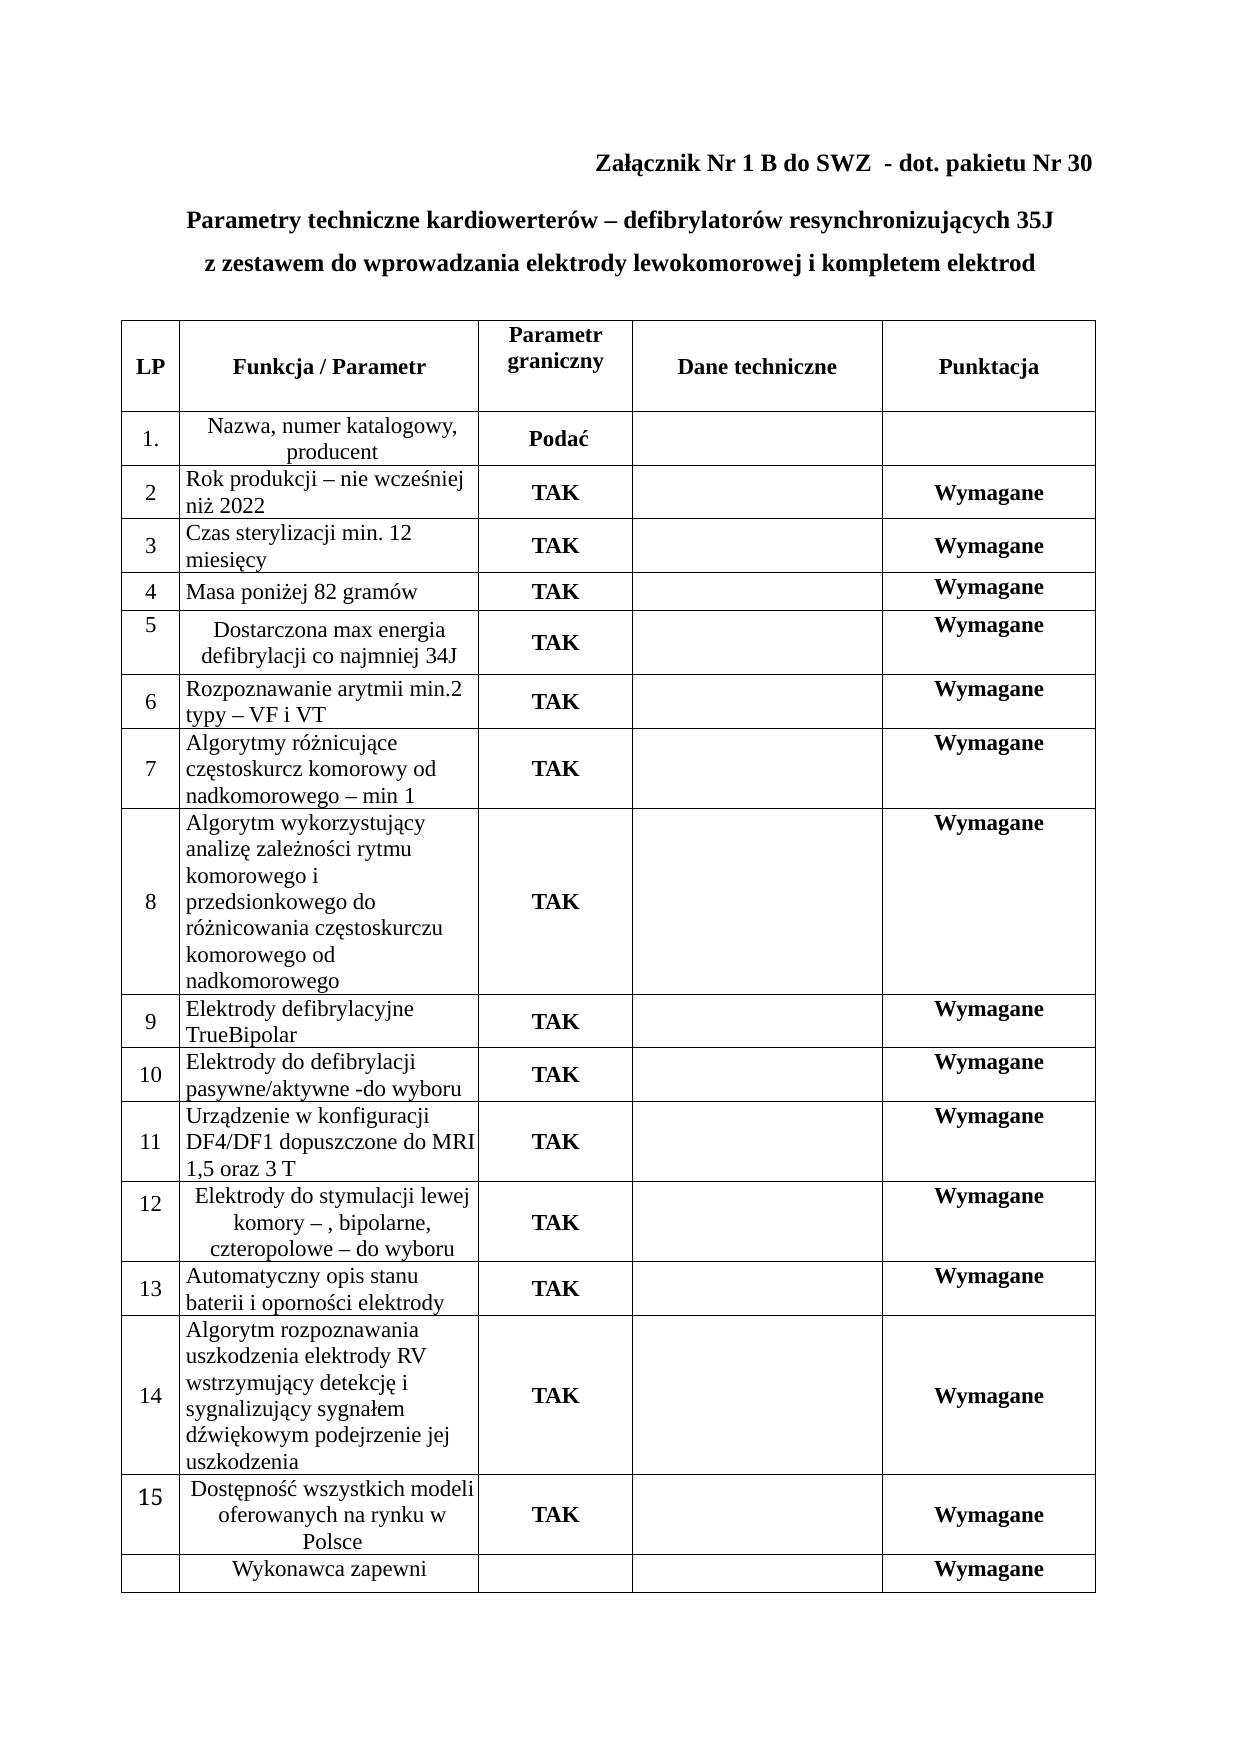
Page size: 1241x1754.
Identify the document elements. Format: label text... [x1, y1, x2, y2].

table_cell 8 [122, 809, 179, 993]
table_cell 14 [122, 1316, 179, 1474]
table_cell TAK [479, 1316, 632, 1474]
table_cell 2 [122, 466, 179, 518]
table_cell Nazwa, numer katalogowy, producent [180, 412, 478, 464]
table_cell Automatyczny opis stanu baterii i oporności elektrody [180, 1262, 478, 1315]
table_cell 12 [122, 1182, 179, 1261]
table_cell TAK [479, 1262, 632, 1315]
table_cell TAK [479, 466, 632, 518]
table_cell Wykonawca zapewni [180, 1555, 478, 1592]
table_cell [1096, 1474, 1117, 1554]
table_cell Wymagane [883, 1475, 1095, 1554]
table_cell [1096, 674, 1117, 728]
table_cell 15 [122, 1475, 179, 1554]
table_cell [633, 1048, 882, 1101]
table_cell Elektrody defibrylacyjne TrueBipolar [180, 995, 478, 1047]
table_cell 1. [122, 412, 179, 464]
table_cell Rok produkcji – nie wcześniej niż 2022 [180, 466, 478, 518]
table_cell Wymagane [883, 675, 1095, 728]
table_header Punktacja [883, 321, 1095, 411]
table_cell [1096, 994, 1117, 1047]
table_cell [633, 1262, 882, 1315]
table_cell 9 [122, 995, 179, 1047]
table_cell TAK [479, 519, 632, 572]
table_cell Elektrody do defibrylacji pasywne/aktywne -do wyboru [180, 1048, 478, 1101]
table_cell [1096, 1101, 1117, 1181]
table_cell [883, 412, 1095, 464]
table_cell [633, 611, 882, 674]
table_cell Wymagane [883, 611, 1095, 674]
table_cell [633, 995, 882, 1047]
table_cell [1096, 1261, 1117, 1315]
table_cell TAK [479, 809, 632, 993]
table_cell Wymagane [883, 809, 1095, 993]
table_cell [633, 1475, 882, 1554]
table_cell Algorytm rozpoznawania uszkodzenia elektrody RV wstrzymujący detekcję i sygnalizujący sygnałem dźwiękowym podejrzenie jej uszkodzenia [180, 1316, 478, 1474]
table_cell Elektrody do stymulacji lewej komory – , bipolarne, czteropolowe – do wyboru [180, 1182, 478, 1261]
table_cell TAK [479, 1102, 632, 1181]
table_cell Wymagane [883, 519, 1095, 572]
table_cell Dostarczona max energia defibrylacji co najmniej 34J [180, 611, 478, 674]
table_cell TAK [479, 1048, 632, 1101]
table_cell [1096, 572, 1117, 610]
table_cell [1096, 1554, 1117, 1592]
table_cell [633, 1316, 882, 1474]
table_cell [1096, 728, 1117, 808]
table_cell Rozpoznawanie arytmii min.2 typy – VF i VT [180, 675, 478, 728]
table_cell [633, 675, 882, 728]
table_cell [633, 412, 882, 464]
table_cell Dostępność wszystkich modeli oferowanych na rynku w Polsce [180, 1475, 478, 1554]
table_cell Masa poniżej 82 gramów [180, 573, 478, 610]
table_cell Wymagane [883, 573, 1095, 610]
table_cell [1096, 465, 1117, 518]
table_header Funkcja / Parametr [180, 321, 478, 411]
table_cell [479, 1555, 632, 1592]
table_cell [633, 519, 882, 572]
table_header LP [122, 321, 179, 411]
table_cell TAK [479, 675, 632, 728]
table_cell 4 [122, 573, 179, 610]
table_cell 6 [122, 675, 179, 728]
table_cell Algorytm wykorzystujący analizę zależności rytmu komorowego i przedsionkowego do różnicowania częstoskurczu komorowego od nadkomorowego [180, 809, 478, 993]
table_cell Wymagane [883, 1102, 1095, 1181]
table_cell [1096, 1047, 1117, 1101]
table_cell [1096, 411, 1117, 464]
table_cell Urządzenie w konfiguracji DF4/DF1 dopuszczone do MRI 1,5 oraz 3 T [180, 1102, 478, 1181]
table_cell Wymagane [883, 1048, 1095, 1101]
table_cell [633, 1182, 882, 1261]
table_cell [1096, 1315, 1117, 1474]
table_cell Wymagane [883, 729, 1095, 808]
table_cell Wymagane [883, 1316, 1095, 1474]
table_cell 13 [122, 1262, 179, 1315]
table_cell [1096, 808, 1117, 993]
text Parametry techniczne kardiowerterów – defibrylatorów resynchronizujących 35J [148, 205, 1093, 234]
table_cell [1096, 1181, 1117, 1261]
table_cell Wymagane [883, 1182, 1095, 1261]
table_cell TAK [479, 573, 632, 610]
table_cell [1096, 518, 1117, 572]
text z zestawem do wprowadzania elektrody lewokomorowej i kompletem elektrod [148, 248, 1093, 277]
table_cell Wymagane [883, 995, 1095, 1047]
table_cell TAK [479, 995, 632, 1047]
table_cell Algorytmy różnicujące częstoskurcz komorowy od nadkomorowego – min 1 [180, 729, 478, 808]
table_cell [633, 809, 882, 993]
table_cell 7 [122, 729, 179, 808]
table_cell Czas sterylizacji min. 12 miesięcy [180, 519, 478, 572]
table_cell Wymagane [883, 1262, 1095, 1315]
table_cell [633, 1102, 882, 1181]
table_cell 5 [122, 611, 179, 674]
table_cell Wymagane [883, 466, 1095, 518]
table_header Dane techniczne [633, 321, 882, 411]
table_cell [122, 1555, 179, 1592]
table_cell 11 [122, 1102, 179, 1181]
table_cell 3 [122, 519, 179, 572]
table_cell [1096, 610, 1117, 674]
table_cell [633, 466, 882, 518]
table_cell [633, 729, 882, 808]
text Załącznik Nr 1 B do SWZ - dot. pakietu Nr 30 [148, 148, 1093, 176]
table_header Parametr graniczny [479, 321, 632, 411]
table_cell [633, 1555, 882, 1592]
table_cell Podać [479, 412, 632, 464]
table_cell TAK [479, 1475, 632, 1554]
table_cell TAK [479, 729, 632, 808]
table_cell Wymagane [883, 1555, 1095, 1592]
table_header [1096, 320, 1117, 411]
table_cell TAK [479, 611, 632, 674]
table_cell TAK [479, 1182, 632, 1261]
table_cell 10 [122, 1048, 179, 1101]
table_cell [633, 573, 882, 610]
